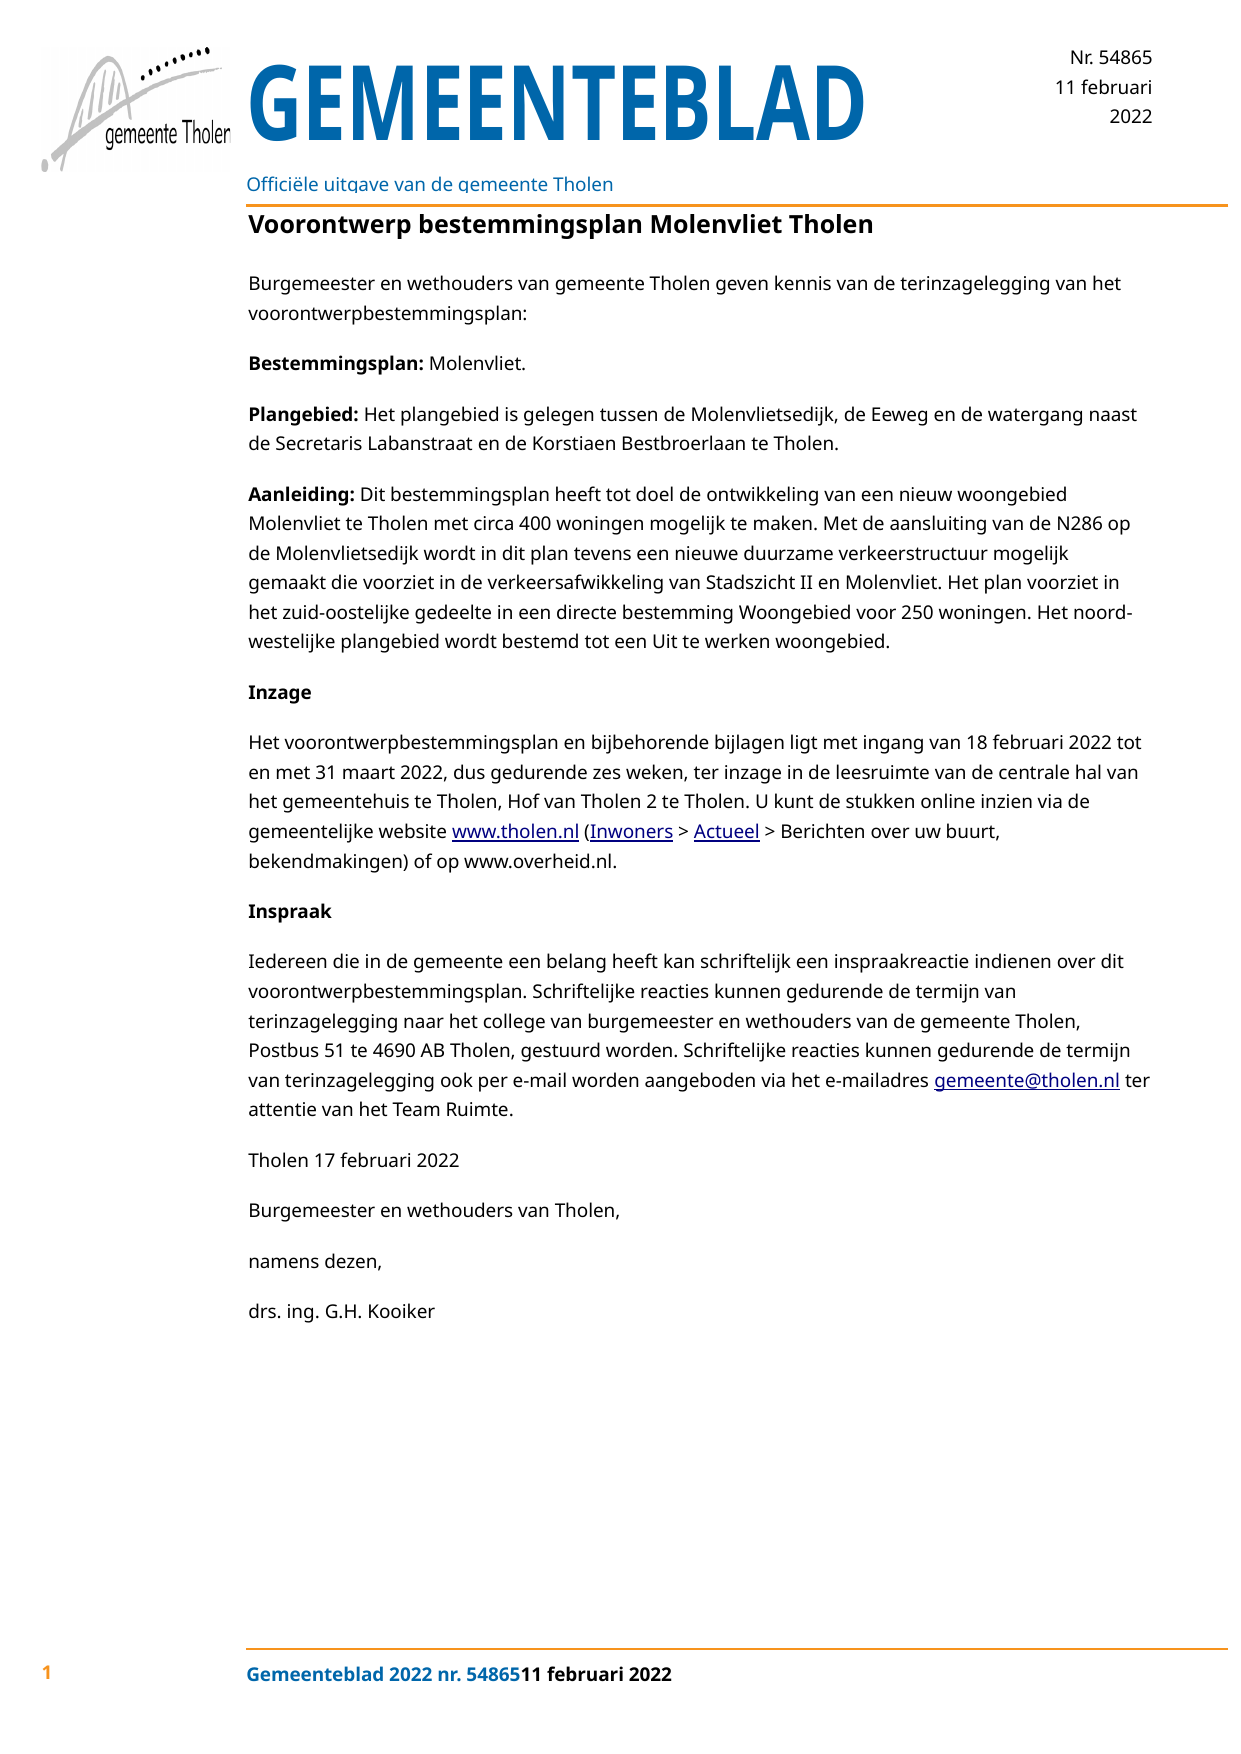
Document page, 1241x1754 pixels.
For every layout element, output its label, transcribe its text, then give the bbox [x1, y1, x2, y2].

picture [41, 47, 231, 172]
text Iedereen die in de gemeente een belang heeft kan schriftelijk een inspraakreactie indienen over dit voorontwerpbestemmingsplan. Schriftelijke reacties kunnen gedurende de termijn van terinzagelegging naar het college van burgemeester en wethouders van de gemeente Tholen, Postbus 51 te 4690 AB Tholen, gestuurd worden. Schriftelijke reacties kunnen gedurende de termijn van terinzagelegging ook per e-mail worden aangeboden via het e-mailadres gemeente@tholen.nl ter attentie van het Team Ruimte. [248, 949, 1152, 1122]
text Tholen 17 februari 2022 [248, 1147, 1152, 1173]
text namens dezen, [248, 1248, 1152, 1273]
text Burgemeester en wethouders van Tholen, [248, 1197, 1152, 1223]
text Plangebied: Het plangebied is gelegen tussen de Molenvlietsedijk, de Eeweg en de watergang naast de Secretaris Labanstraat en de Korstiaen Bestbroerlaan te Tholen. [248, 401, 1152, 456]
text Aanleiding: Dit bestemmingsplan heeft tot doel de ontwikkeling van een nieuw woongebied Molenvliet te Tholen met circa 400 woningen mogelijk te maken. Met de aansluiting van de N286 op de Molenvlietsedijk wordt in dit plan tevens een nieuwe duurzame verkeerstructuur mogelijk gemaakt die voorziet in de verkeersafwikkeling van Stadszicht II en Molenvliet. Het plan voorziet in het zuid-oostelijke gedeelte in een directe bestemming Woongebied voor 250 woningen. Het noord-westelijke plangebied wordt bestemd tot een Uit te werken woongebied. [248, 481, 1152, 654]
text drs. ing. G.H. Kooiker [248, 1298, 1152, 1324]
text Bestemmingsplan: Molenvliet. [248, 350, 1152, 376]
text Inzage [248, 679, 1152, 705]
text Burgemeester en wethouders van gemeente Tholen geven kennis van de terinzagelegging van het voorontwerpbestemmingsplan: [248, 270, 1152, 326]
text Inspraak [248, 898, 1152, 924]
text Voorontwerp bestemmingsplan Molenvliet Tholen [248, 207, 1152, 241]
text Het voorontwerpbestemmingsplan en bijbehorende bijlagen ligt met ingang van 18 februari 2022 tot en met 31 maart 2022, dus gedurende zes weken, ter inzage in de leesruimte van de centrale hal van het gemeentehuis te Tholen, Hof van Tholen 2 te Tholen. U kunt de stukken online inzien via de gemeentelijke website www.tholen.nl (Inwoners > Actueel > Berichten over uw buurt, bekendmakingen) of op www.overheid.nl. [248, 729, 1152, 873]
